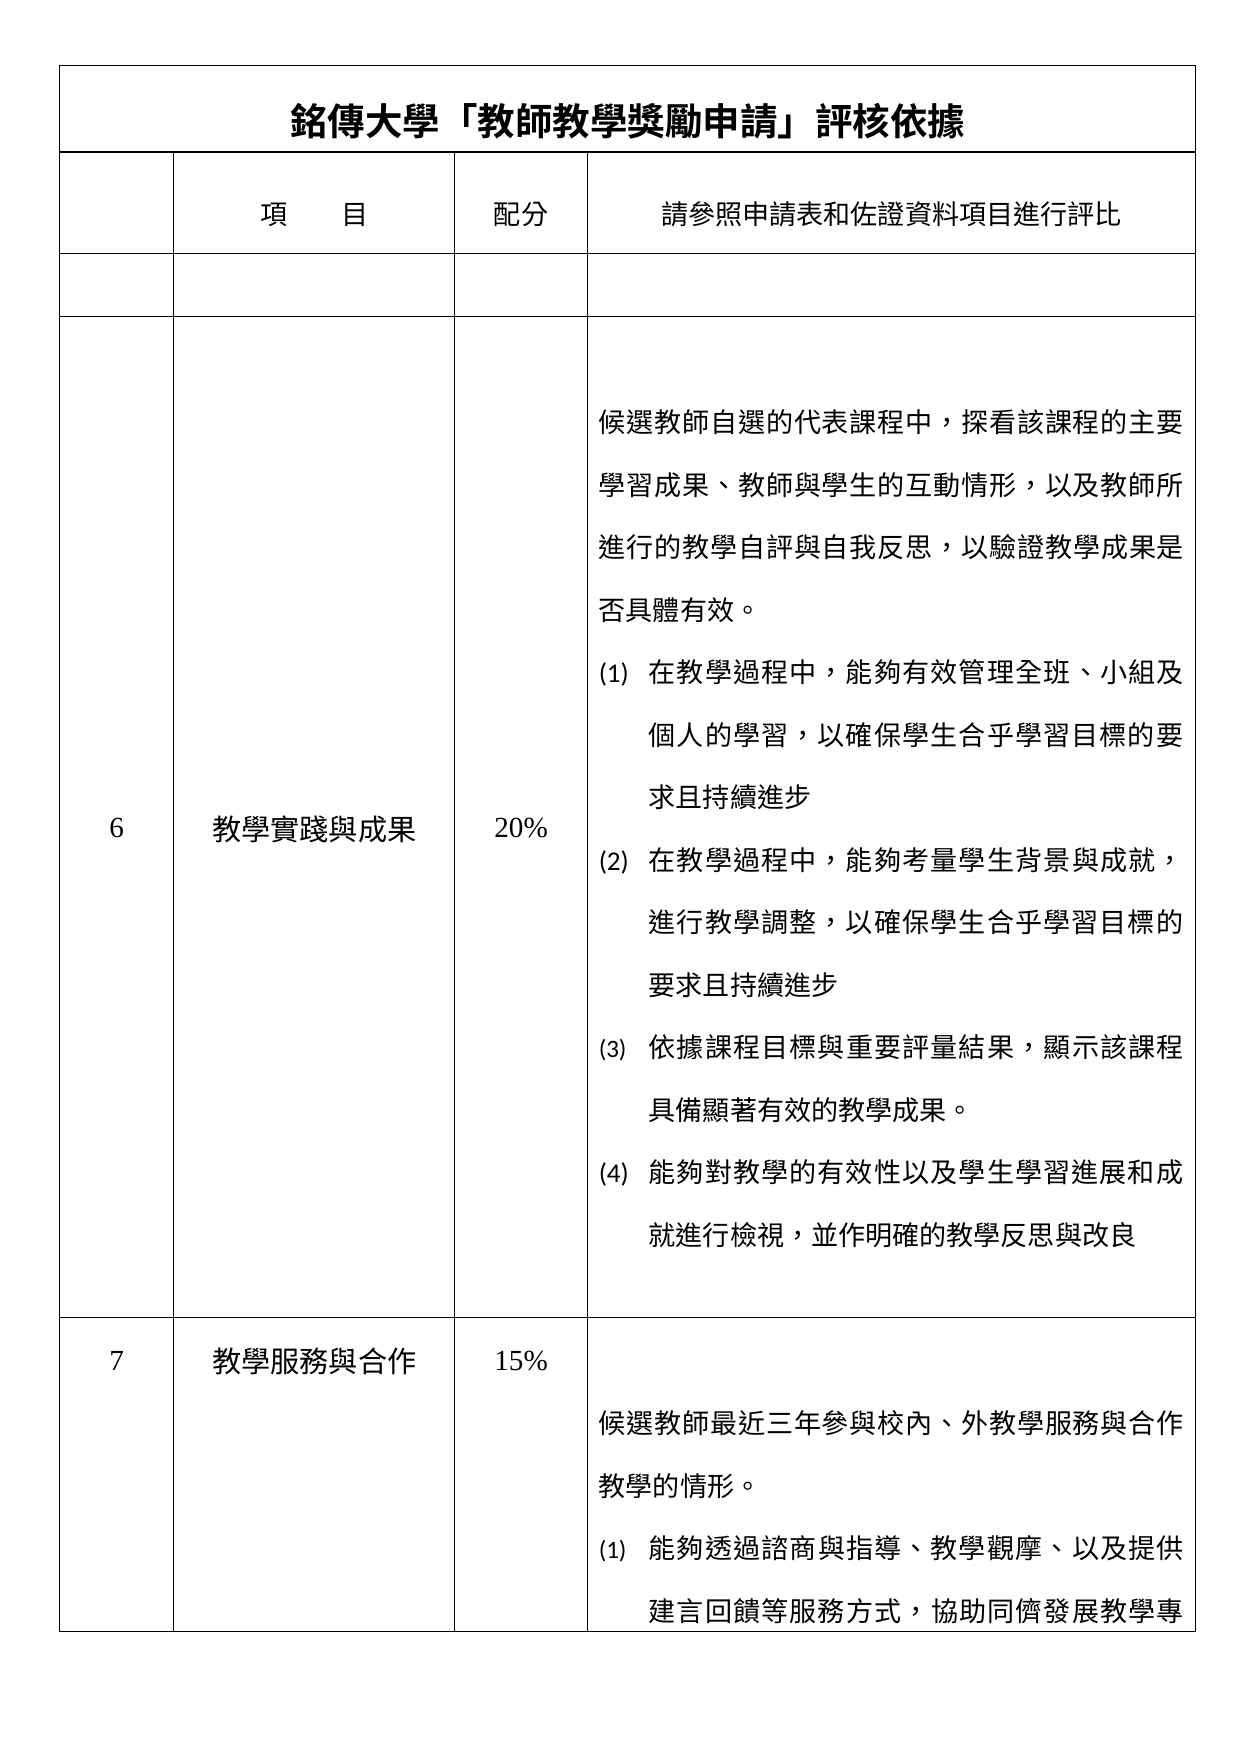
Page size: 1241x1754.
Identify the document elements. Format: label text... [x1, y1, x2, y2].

table_cell 候選教師自選的代表課程中，探看該課程的主要學習成果、教師與學生的互動情形，以及教師所進行的教學自評與自我反思，以驗證教學成果是否具體有效。 在教學過程中，能夠有效管理全班、小組及個人的學習，以確保學生合乎學習目標的要求且持續進步 在教學過程中，能夠考量學生背景與成就，進行教學調整，以確保學生合乎學習目標的要求且持續進步 依據課程目標與重要評量結果，顯示該課程具備顯著有效的教學成果。 能夠對教學的有效性以及學生學習進展和成就進行檢視，並作明確的教學反思與改良 [588, 317, 1195, 1317]
table_header 銘傳大學「教師教學獎勵申請」評核依據 [60, 66, 1195, 151]
table_cell 6 [60, 317, 173, 1317]
table_cell 項 目 [174, 153, 454, 252]
table_cell 15% [455, 1318, 587, 1631]
table_cell 配分 [455, 153, 587, 252]
table_cell [60, 254, 173, 316]
table_cell 教學服務與合作 [174, 1318, 454, 1631]
table_cell [60, 153, 173, 252]
table_cell 教學實踐與成果 [174, 317, 454, 1317]
table_cell 7 [60, 1318, 173, 1631]
table_cell 候選教師最近三年參與校內、外教學服務與合作教學的情形。 能夠透過諮商與指導、教學觀摩、以及提供建言回饋等服務方式，協助同儕發展教學專業。 能夠支持並與其他人進行合適的分工與合作，以促進學生的學習（如跨單位的協同教學、業師的投入、運用教學助理等），並有顯著之成效。 註：參與校內外非教學相關的服務，如擔任口試委員，會議主持人等，不在本項目範圍內。 [588, 1318, 1195, 1631]
table_cell [455, 254, 587, 316]
table_cell [588, 254, 1195, 316]
table_cell [174, 254, 454, 316]
table_cell 請參照申請表和佐證資料項目進行評比 [588, 153, 1195, 252]
table_cell 20% [455, 317, 587, 1317]
